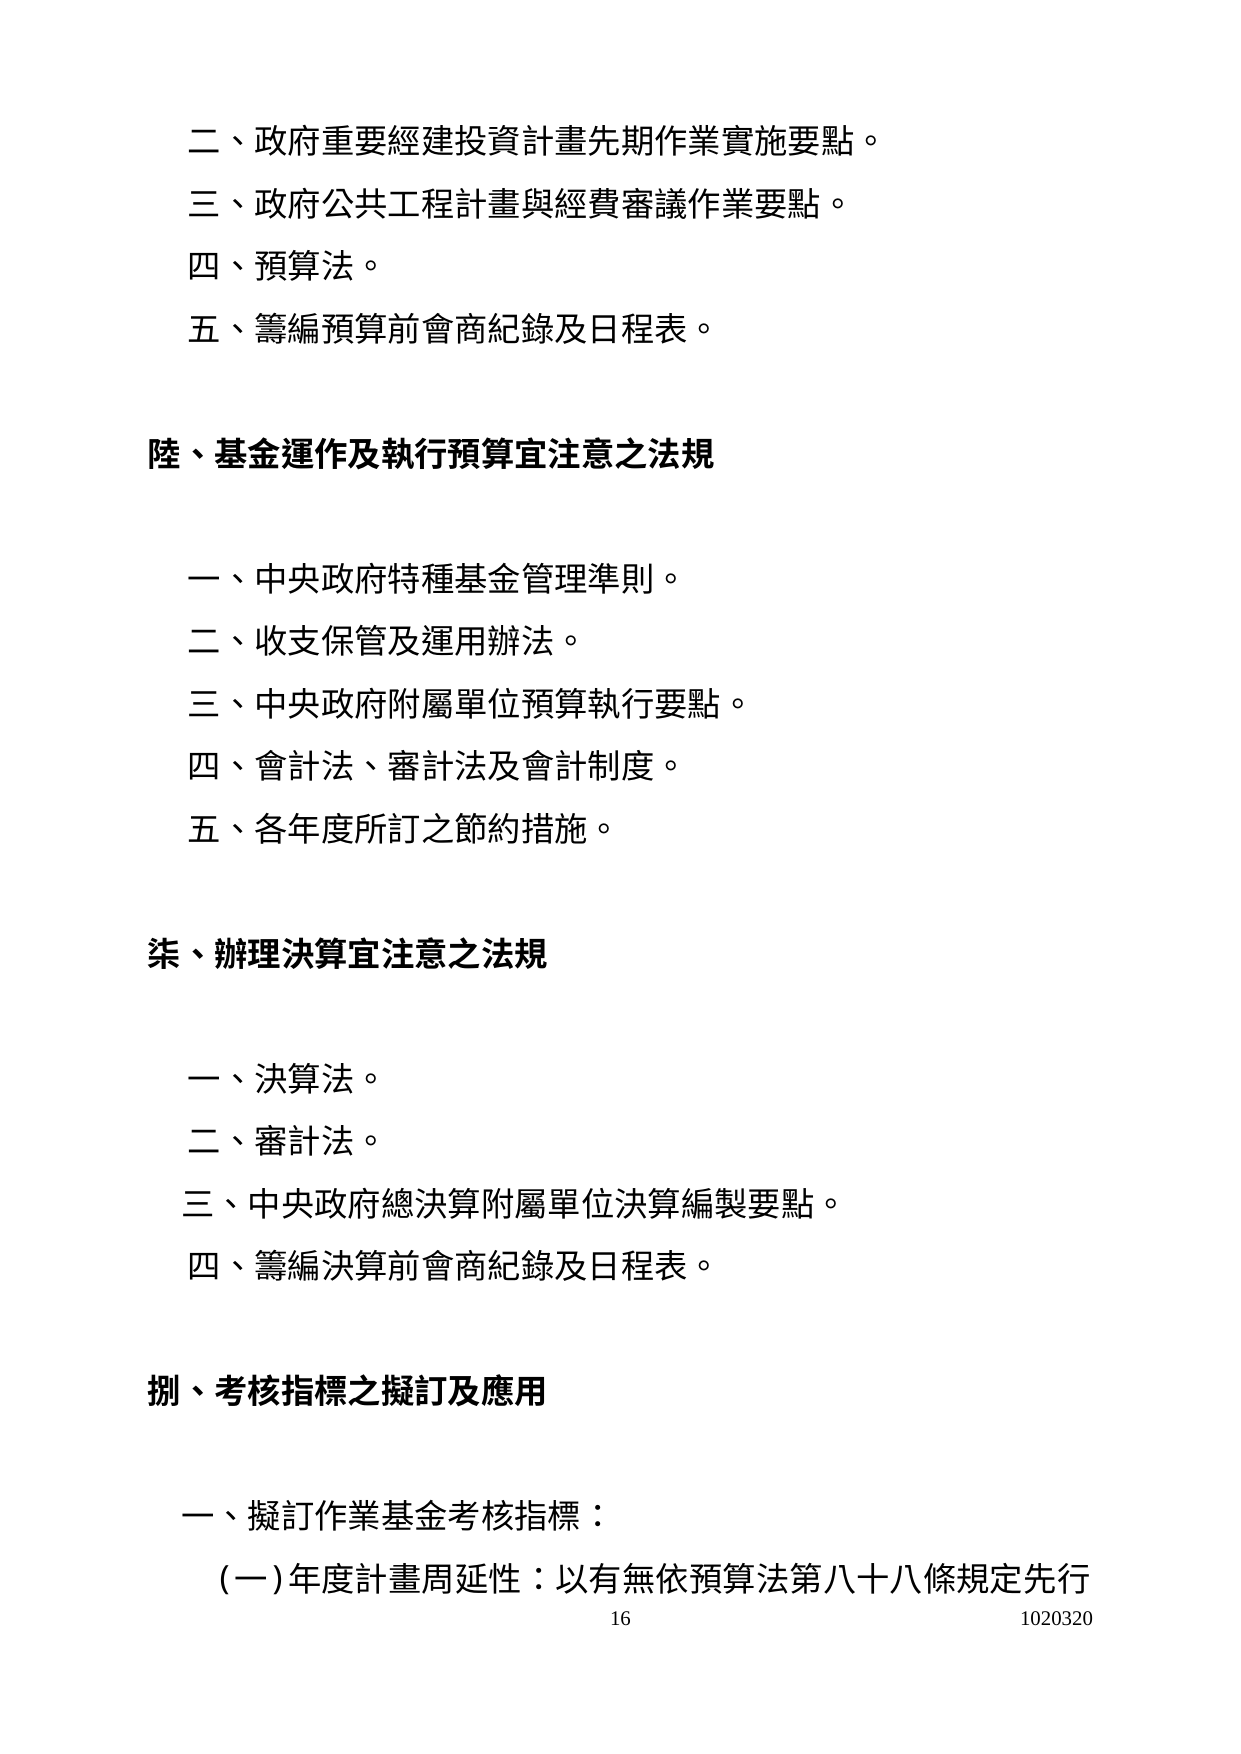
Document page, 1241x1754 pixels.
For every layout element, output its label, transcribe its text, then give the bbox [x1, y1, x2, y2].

text 一、擬訂作業基金考核指標： [148, 1472, 1092, 1535]
text 三、中央政府附屬單位預算執行要點。 [148, 660, 1092, 722]
text 五、籌編預算前會商紀錄及日程表。 [148, 285, 1092, 347]
text 五、各年度所訂之節約措施。 [148, 785, 1092, 847]
text 一、中央政府特種基金管理準則。 [148, 535, 1092, 597]
text 四、籌編決算前會商紀錄及日程表。 [148, 1222, 1092, 1285]
text 二、收支保管及運用辦法。 [148, 597, 1092, 660]
text 一、決算法。 [148, 1035, 1092, 1097]
text 柒、辦理決算宜注意之法規 [148, 910, 1092, 972]
text 四、會計法、審計法及會計制度。 [148, 722, 1092, 785]
text 二、審計法。 [148, 1097, 1092, 1160]
text 三、中央政府總決算附屬單位決算編製要點。 [148, 1160, 1092, 1222]
text 陸、基金運作及執行預算宜注意之法規 [148, 410, 1092, 472]
text (一)年度計畫周延性：以有無依預算法第八十八條規定先行 [214, 1535, 1092, 1597]
text 三、政府公共工程計畫與經費審議作業要點。 [148, 160, 1092, 222]
text 四、預算法。 [148, 222, 1092, 285]
text 捌、考核指標之擬訂及應用 [148, 1347, 1092, 1410]
text 二、政府重要經建投資計畫先期作業實施要點。 [148, 97, 1092, 160]
